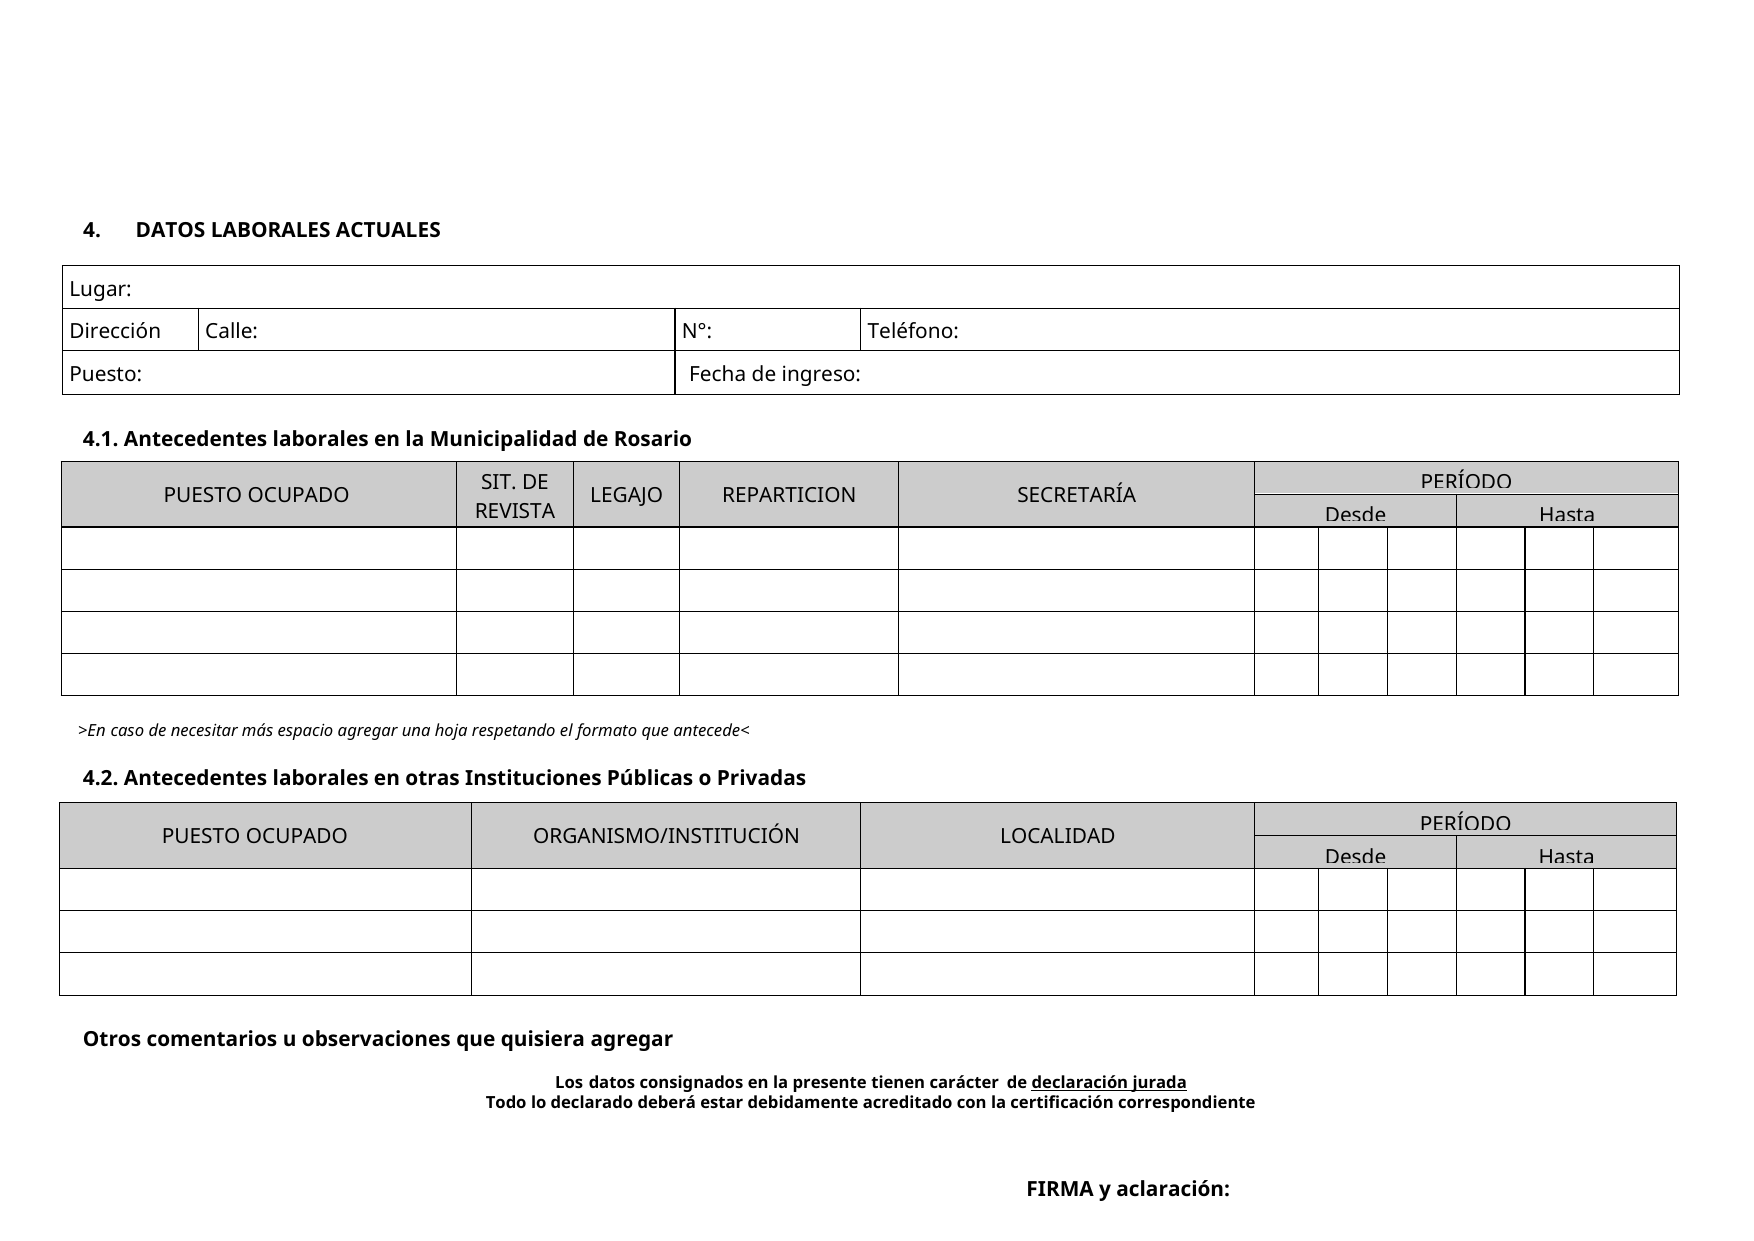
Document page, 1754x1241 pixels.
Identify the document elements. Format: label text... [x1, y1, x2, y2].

table_cell [1526, 869, 1593, 910]
table_cell [1594, 570, 1678, 611]
table_header PERÍODO [1255, 462, 1678, 493]
table_cell [1526, 953, 1593, 994]
table_header SIT. DE REVISTA [457, 462, 573, 526]
table_cell [472, 911, 860, 952]
table_cell [1594, 869, 1676, 910]
table_cell [574, 612, 679, 653]
table_cell [62, 570, 456, 611]
table_cell Desde [1255, 836, 1456, 868]
table_cell [1388, 528, 1456, 568]
table_cell [62, 612, 456, 653]
table_cell [1255, 953, 1318, 994]
table_cell [1457, 869, 1524, 910]
table_cell [1388, 654, 1456, 695]
table_cell [899, 528, 1254, 568]
table_cell [62, 528, 456, 568]
table_cell [1457, 911, 1524, 952]
table_header LOCALIDAD [861, 803, 1254, 868]
table_cell N°: [676, 309, 860, 350]
table_cell [1594, 612, 1678, 653]
table_cell [899, 612, 1254, 653]
table_header PERÍODO [1255, 803, 1676, 835]
table_cell [899, 654, 1254, 695]
table_cell [60, 953, 471, 994]
table_cell Fecha de ingreso: [676, 351, 1679, 393]
table_cell [1388, 570, 1456, 611]
table_cell [1319, 953, 1387, 994]
table_cell [1526, 654, 1593, 695]
table_cell Desde [1255, 495, 1456, 526]
table_cell [1255, 654, 1318, 695]
table_cell [899, 570, 1254, 611]
table_cell [861, 869, 1254, 910]
text Los datos consignados en la presente tienen carácter de declaración jurada [60, 1073, 1681, 1093]
list DATOS LABORALES ACTUALES [83, 215, 1665, 244]
table_cell [1526, 911, 1593, 952]
text Todo lo declarado deberá estar debidamente acreditado con la certificación correspondiente [60, 1093, 1681, 1112]
table_cell [1388, 869, 1456, 910]
table_cell [1319, 911, 1387, 952]
table_cell [680, 612, 898, 653]
table_cell [1388, 911, 1456, 952]
table_cell [457, 612, 573, 653]
table_cell [574, 528, 679, 568]
table_cell [472, 869, 860, 910]
table_cell Puesto: [63, 351, 674, 393]
table_cell [1594, 654, 1678, 695]
table_cell [680, 570, 898, 611]
table_cell [1255, 869, 1318, 910]
table_header Lugar: [63, 266, 1679, 307]
text FIRMA y aclaración: [60, 1174, 1665, 1202]
table_cell Teléfono: [861, 309, 1679, 350]
table_header REPARTICION [680, 462, 898, 526]
table_cell [1594, 911, 1676, 952]
table_header ORGANISMO/INSTITUCIÓN [472, 803, 860, 868]
table_cell [457, 654, 573, 695]
table_cell [1457, 953, 1524, 994]
table_cell [1457, 612, 1524, 653]
table_cell [1594, 953, 1676, 994]
table_cell [1526, 570, 1593, 611]
table_cell Dirección [63, 309, 198, 350]
table_cell [1526, 612, 1593, 653]
table_cell [60, 869, 471, 910]
table_cell [680, 654, 898, 695]
table_cell [1319, 869, 1387, 910]
table_cell [1319, 570, 1387, 611]
table_cell [1319, 612, 1387, 653]
table_cell [861, 911, 1254, 952]
table_cell [1457, 570, 1524, 611]
table_cell [1255, 612, 1318, 653]
table_header PUESTO OCUPADO [60, 803, 471, 868]
table_cell [457, 570, 573, 611]
table_cell [1526, 528, 1593, 568]
table_cell [680, 528, 898, 568]
table_cell [472, 953, 860, 994]
table_cell Calle: [199, 309, 674, 350]
table_cell [1594, 528, 1678, 568]
text Otros comentarios u observaciones que quisiera agregar [83, 1024, 1681, 1052]
table_cell [1319, 528, 1387, 568]
table_cell [1319, 654, 1387, 695]
table_header PUESTO OCUPADO [62, 462, 456, 526]
table_cell [60, 911, 471, 952]
table_cell Hasta [1457, 836, 1676, 868]
table_cell [62, 654, 456, 695]
table_cell [574, 654, 679, 695]
table_cell [1457, 654, 1524, 695]
text 4.1. Antecedentes laborales en la Municipalidad de Rosario [83, 427, 1681, 452]
table_cell Hasta [1457, 495, 1678, 526]
table_cell [1388, 953, 1456, 994]
table_header SECRETARÍA [899, 462, 1254, 526]
table_cell [1255, 911, 1318, 952]
table_header LEGAJO [574, 462, 679, 526]
table_cell [1388, 612, 1456, 653]
table_cell [861, 953, 1254, 994]
table_cell [1457, 528, 1524, 568]
table_cell [457, 528, 573, 568]
text >En caso de necesitar más espacio agregar una hoja respetando el formato que antecede< [78, 719, 1681, 741]
text 4.2. Antecedentes laborales en otras Instituciones Públicas o Privadas [83, 765, 1681, 790]
table_cell [1255, 570, 1318, 611]
table_cell [1255, 528, 1318, 568]
table_cell [574, 570, 679, 611]
